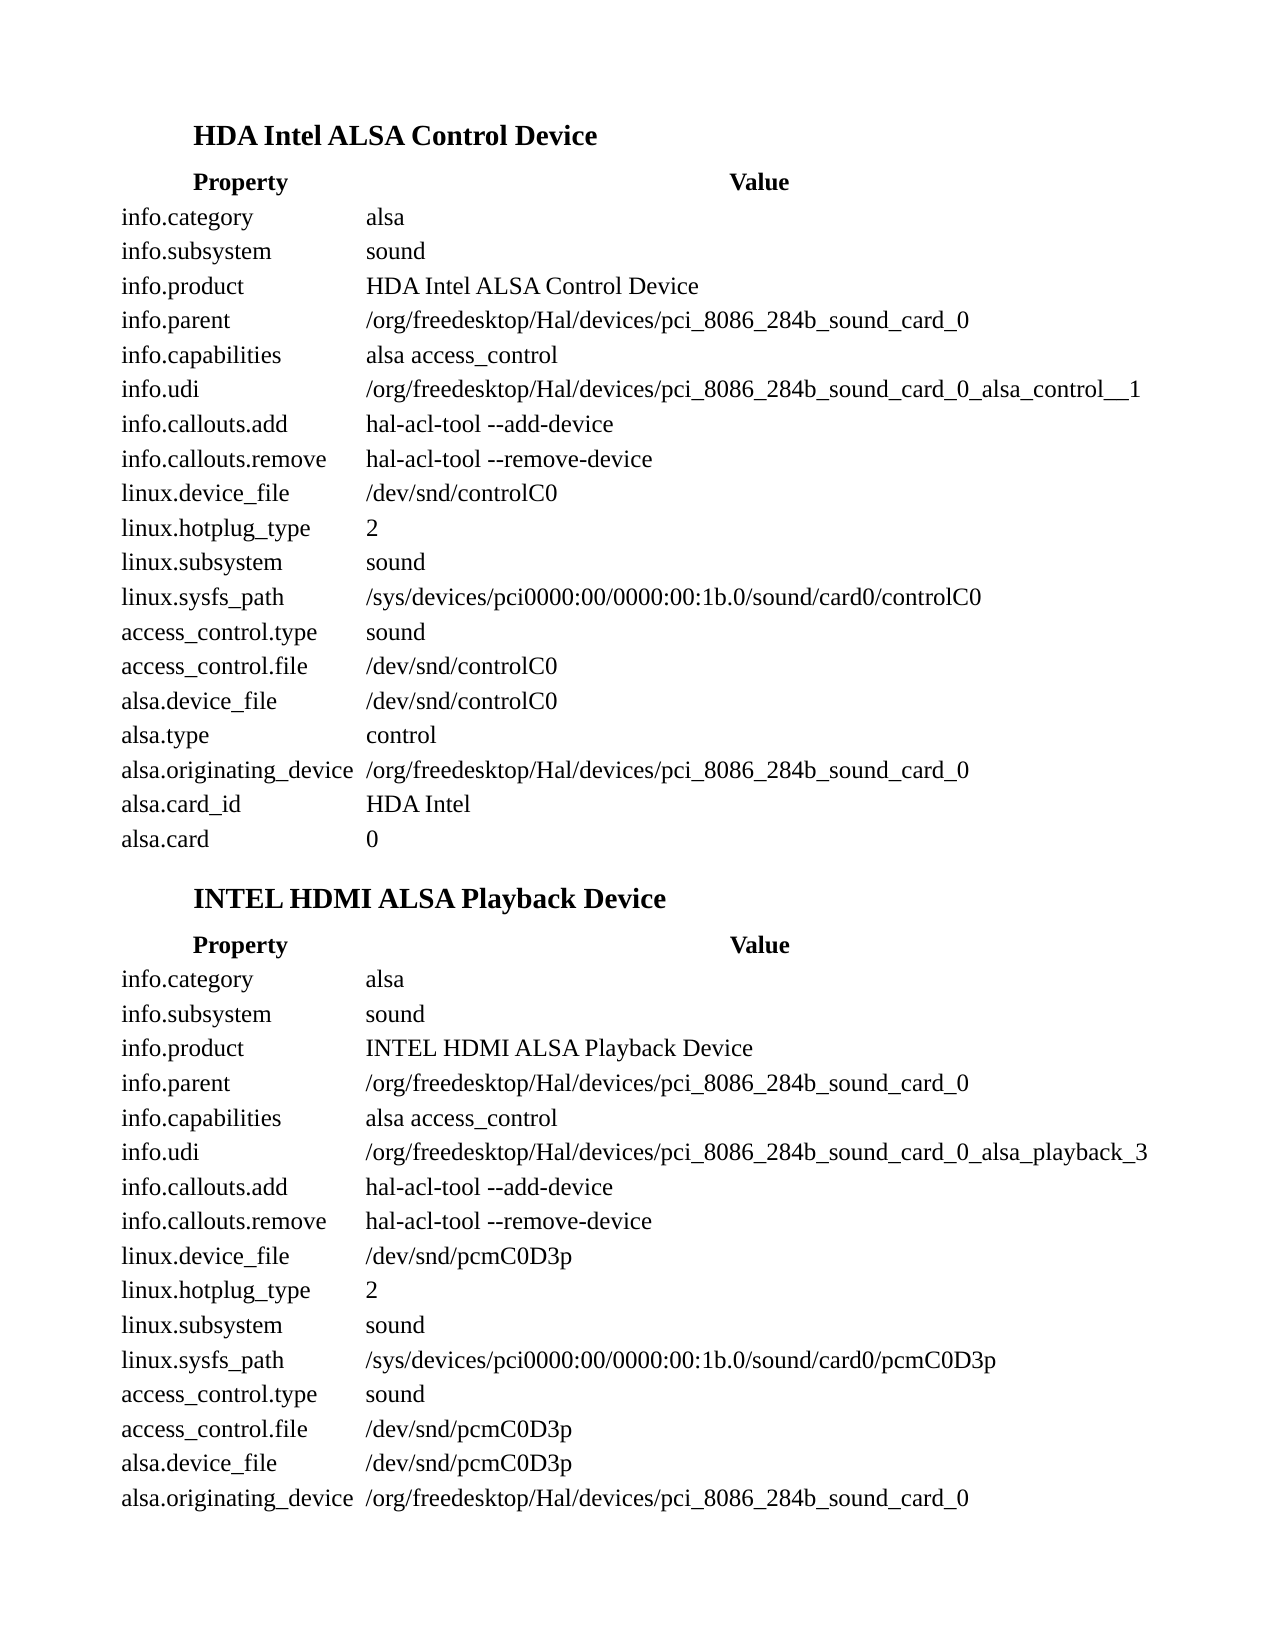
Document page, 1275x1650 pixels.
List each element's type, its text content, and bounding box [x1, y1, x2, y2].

table_cell access_control.type [118, 1376, 362, 1411]
table_cell info.subsystem [118, 996, 362, 1031]
table_cell sound [363, 996, 1157, 1031]
table_cell info.capabilities [118, 1100, 362, 1134]
table_cell alsa.type [118, 718, 363, 752]
table_cell /dev/snd/pcmC0D3p [363, 1446, 1157, 1480]
table_cell /org/freedesktop/Hal/devices/pci_8086_284b_sound_card_0 [363, 752, 1156, 787]
table_cell sound [363, 1307, 1157, 1342]
table_cell linux.hotplug_type [118, 510, 363, 544]
table_cell /dev/snd/controlC0 [363, 683, 1156, 717]
table_cell INTEL HDMI ALSA Playback Device [363, 1031, 1157, 1065]
table_cell /sys/devices/pci0000:00/0000:00:1b.0/sound/card0/pcmC0D3p [363, 1342, 1157, 1376]
table_header Value [363, 927, 1157, 961]
table_cell linux.sysfs_path [118, 579, 363, 614]
table_cell info.category [118, 961, 362, 996]
table_cell /sys/devices/pci0000:00/0000:00:1b.0/sound/card0/controlC0 [363, 579, 1156, 614]
table_cell sound [363, 233, 1156, 268]
table_cell alsa access_control [363, 337, 1156, 372]
table_cell info.subsystem [118, 233, 363, 268]
table_cell linux.device_file [118, 1238, 362, 1273]
table_cell hal-acl-tool --add-device [363, 1169, 1157, 1203]
table_cell alsa.device_file [118, 683, 363, 717]
table_cell alsa [363, 961, 1157, 996]
table_cell control [363, 718, 1156, 752]
table_cell info.product [118, 1031, 362, 1065]
table_cell linux.hotplug_type [118, 1273, 362, 1307]
table_cell alsa [363, 199, 1156, 233]
subtitle INTEL HDMI ALSA Playback Device [118, 881, 1157, 914]
table_cell info.callouts.add [118, 406, 363, 441]
table_cell /org/freedesktop/Hal/devices/pci_8086_284b_sound_card_0 [363, 1480, 1157, 1515]
table_cell linux.sysfs_path [118, 1342, 362, 1376]
table_cell alsa access_control [363, 1100, 1157, 1134]
table_cell 0 [363, 821, 1156, 856]
table_cell alsa.originating_device [118, 1480, 362, 1515]
table_cell info.udi [118, 1134, 362, 1169]
table_cell /org/freedesktop/Hal/devices/pci_8086_284b_sound_card_0 [363, 1065, 1157, 1100]
table_cell access_control.file [118, 1411, 362, 1446]
table_cell 2 [363, 1273, 1157, 1307]
table_cell access_control.file [118, 648, 363, 683]
table_cell info.capabilities [118, 337, 363, 372]
table_cell info.callouts.remove [118, 1204, 362, 1238]
table_cell info.callouts.add [118, 1169, 362, 1203]
table_cell alsa.card [118, 821, 363, 856]
table_header Value [363, 164, 1156, 199]
table_cell alsa.card_id [118, 787, 363, 821]
table_cell info.udi [118, 372, 363, 406]
table_cell sound [363, 614, 1156, 648]
table_cell /dev/snd/controlC0 [363, 475, 1156, 510]
subtitle HDA Intel ALSA Control Device [118, 118, 1157, 152]
table_cell HDA Intel ALSA Control Device [363, 268, 1156, 302]
table_cell linux.subsystem [118, 1307, 362, 1342]
table_cell 2 [363, 510, 1156, 544]
table_cell info.parent [118, 1065, 362, 1100]
table_cell info.category [118, 199, 363, 233]
table_cell alsa.device_file [118, 1446, 362, 1480]
table_cell linux.device_file [118, 475, 363, 510]
table_cell info.product [118, 268, 363, 302]
table_cell /org/freedesktop/Hal/devices/pci_8086_284b_sound_card_0_alsa_playback_3 [363, 1134, 1157, 1169]
table_cell /dev/snd/pcmC0D3p [363, 1238, 1157, 1273]
table_cell /org/freedesktop/Hal/devices/pci_8086_284b_sound_card_0 [363, 303, 1156, 337]
table_cell hal-acl-tool --remove-device [363, 1204, 1157, 1238]
table_header Property [118, 927, 362, 961]
table_header Property [118, 164, 363, 199]
table_cell /org/freedesktop/Hal/devices/pci_8086_284b_sound_card_0_alsa_control__1 [363, 372, 1156, 406]
table_cell sound [363, 545, 1156, 579]
table_cell /dev/snd/controlC0 [363, 648, 1156, 683]
table_cell hal-acl-tool --remove-device [363, 441, 1156, 475]
table_cell info.callouts.remove [118, 441, 363, 475]
table_cell linux.subsystem [118, 545, 363, 579]
table_cell /dev/snd/pcmC0D3p [363, 1411, 1157, 1446]
table_cell sound [363, 1376, 1157, 1411]
table_cell info.parent [118, 303, 363, 337]
table_cell HDA Intel [363, 787, 1156, 821]
table_cell hal-acl-tool --add-device [363, 406, 1156, 441]
table_cell access_control.type [118, 614, 363, 648]
table_cell alsa.originating_device [118, 752, 363, 787]
